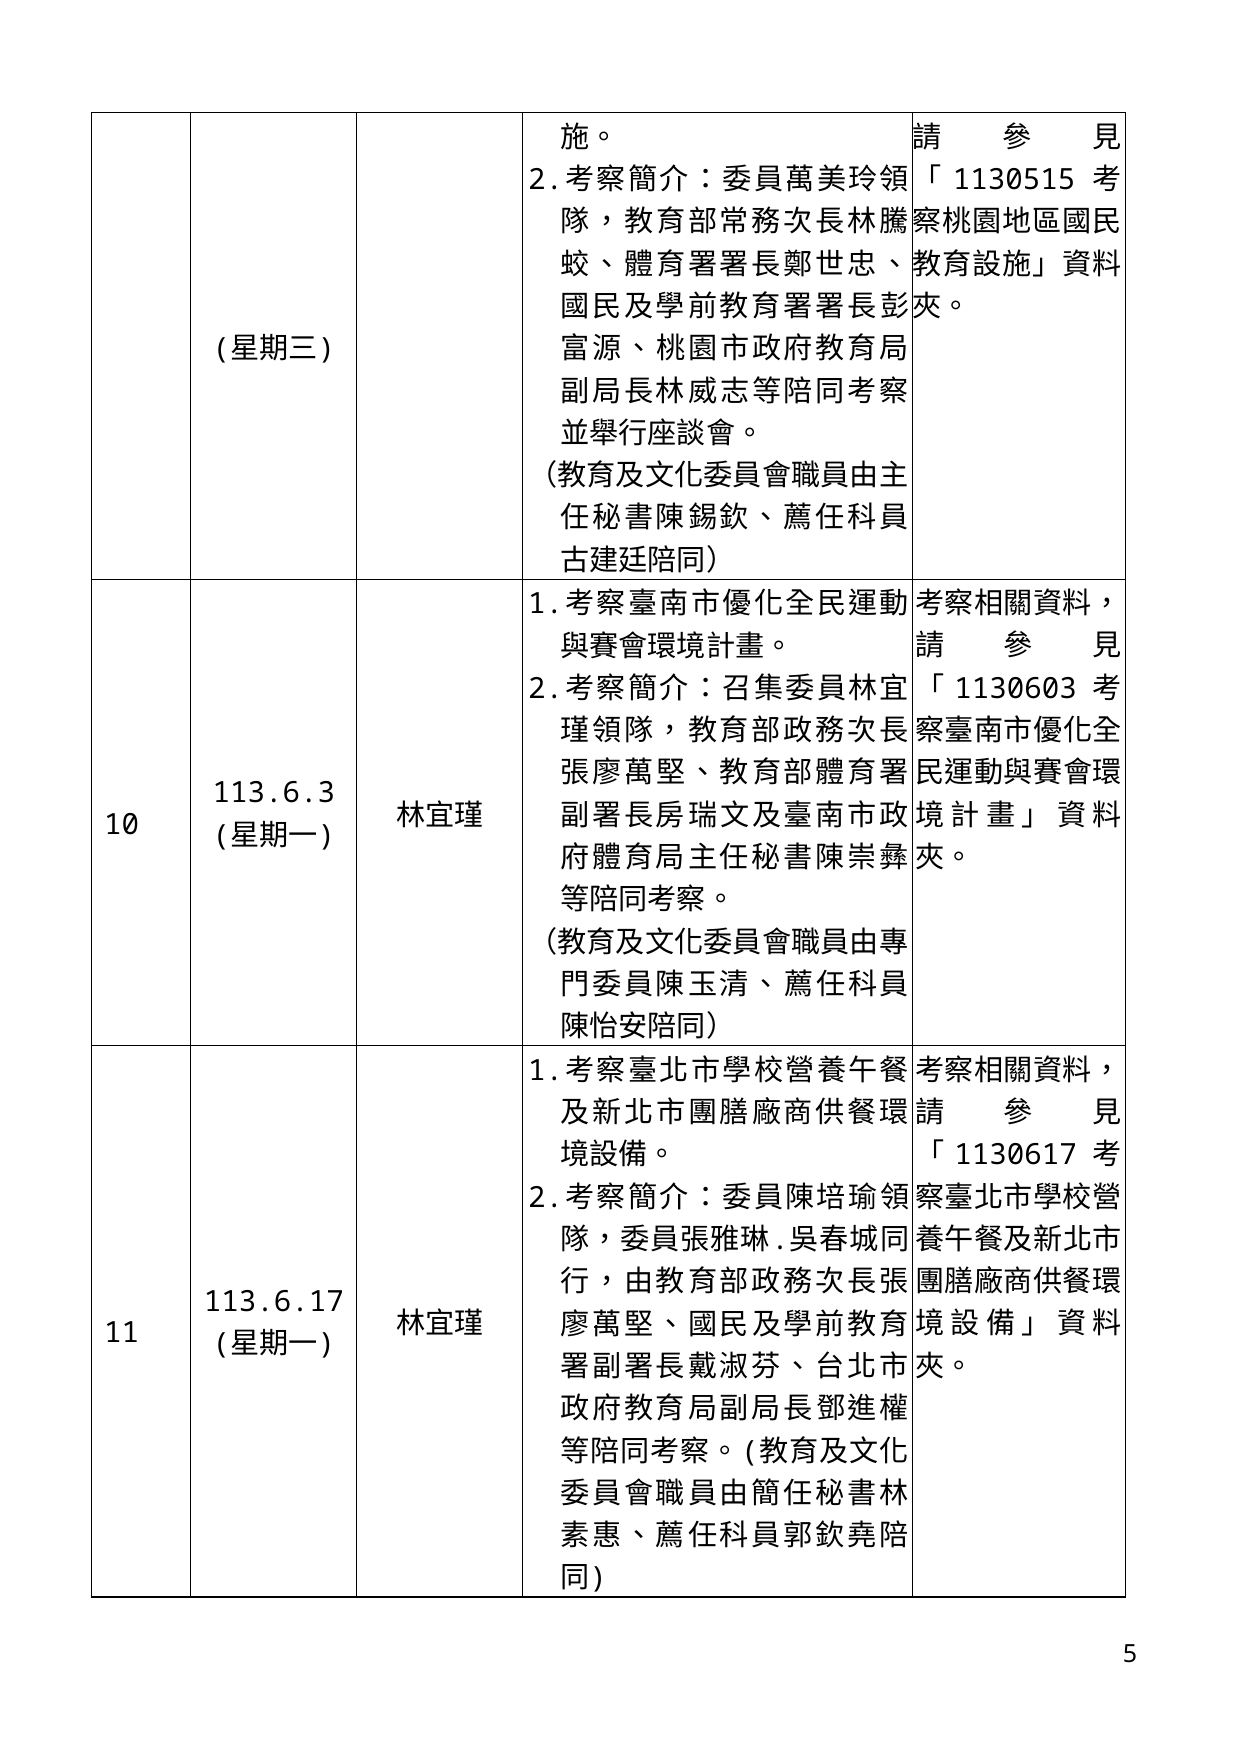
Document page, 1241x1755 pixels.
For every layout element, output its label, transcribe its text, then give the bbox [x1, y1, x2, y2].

table_cell [92, 1046, 190, 1596]
table_cell 林宜瑾 [357, 580, 522, 1045]
table_cell 113.6.17 (星期一) [191, 1046, 356, 1596]
table_cell 施。 2.考察簡介：委員萬美玲領隊，教育部常務次長林騰蛟、體育署署長鄭世忠、國民及學前教育署署長彭富源、桃園市政府教育局副局長林威志等陪同考察並舉行座談會。 （教育及文化委員會職員由主任秘書陳錫欽、薦任科員古建廷陪同） [523, 113, 912, 579]
table_cell (星期三) [191, 113, 356, 579]
table_cell 林宜瑾 [357, 1046, 522, 1596]
table_cell 考察相關資料，請參見「1130603考察臺南市優化全民運動與賽會環境計畫」資料夾。 [913, 580, 1125, 1045]
table_cell [357, 113, 522, 579]
table_cell 考察相關資料，請參見「1130617考察臺北市學校營養午餐及新北市團膳廠商供餐環境設備」資料夾。 [913, 1046, 1125, 1596]
table_cell [92, 113, 190, 579]
table_cell 1.考察臺南市優化全民運動與賽會環境計畫。 2.考察簡介：召集委員林宜瑾領隊，教育部政務次長張廖萬堅、教育部體育署副署長房瑞文及臺南市政府體育局主任秘書陳崇彝等陪同考察。 （教育及文化委員會職員由專門委員陳玉清、薦任科員陳怡安陪同） [523, 580, 912, 1045]
table_cell [92, 580, 190, 1045]
table_cell 請參見「1130515考察桃園地區國民教育設施」資料夾。 [913, 113, 1125, 579]
table_cell 1.考察臺北市學校營養午餐及新北市團膳廠商供餐環境設備。 2.考察簡介：委員陳培瑜領隊，委員張雅琳.吳春城同行，由教育部政務次長張廖萬堅、國民及學前教育署副署長戴淑芬、台北市政府教育局副局長鄧進權等陪同考察。(教育及文化委員會職員由簡任秘書林素惠、薦任科員郭欽堯陪同) [523, 1046, 912, 1596]
table_cell 113.6.3 (星期一) [191, 580, 356, 1045]
